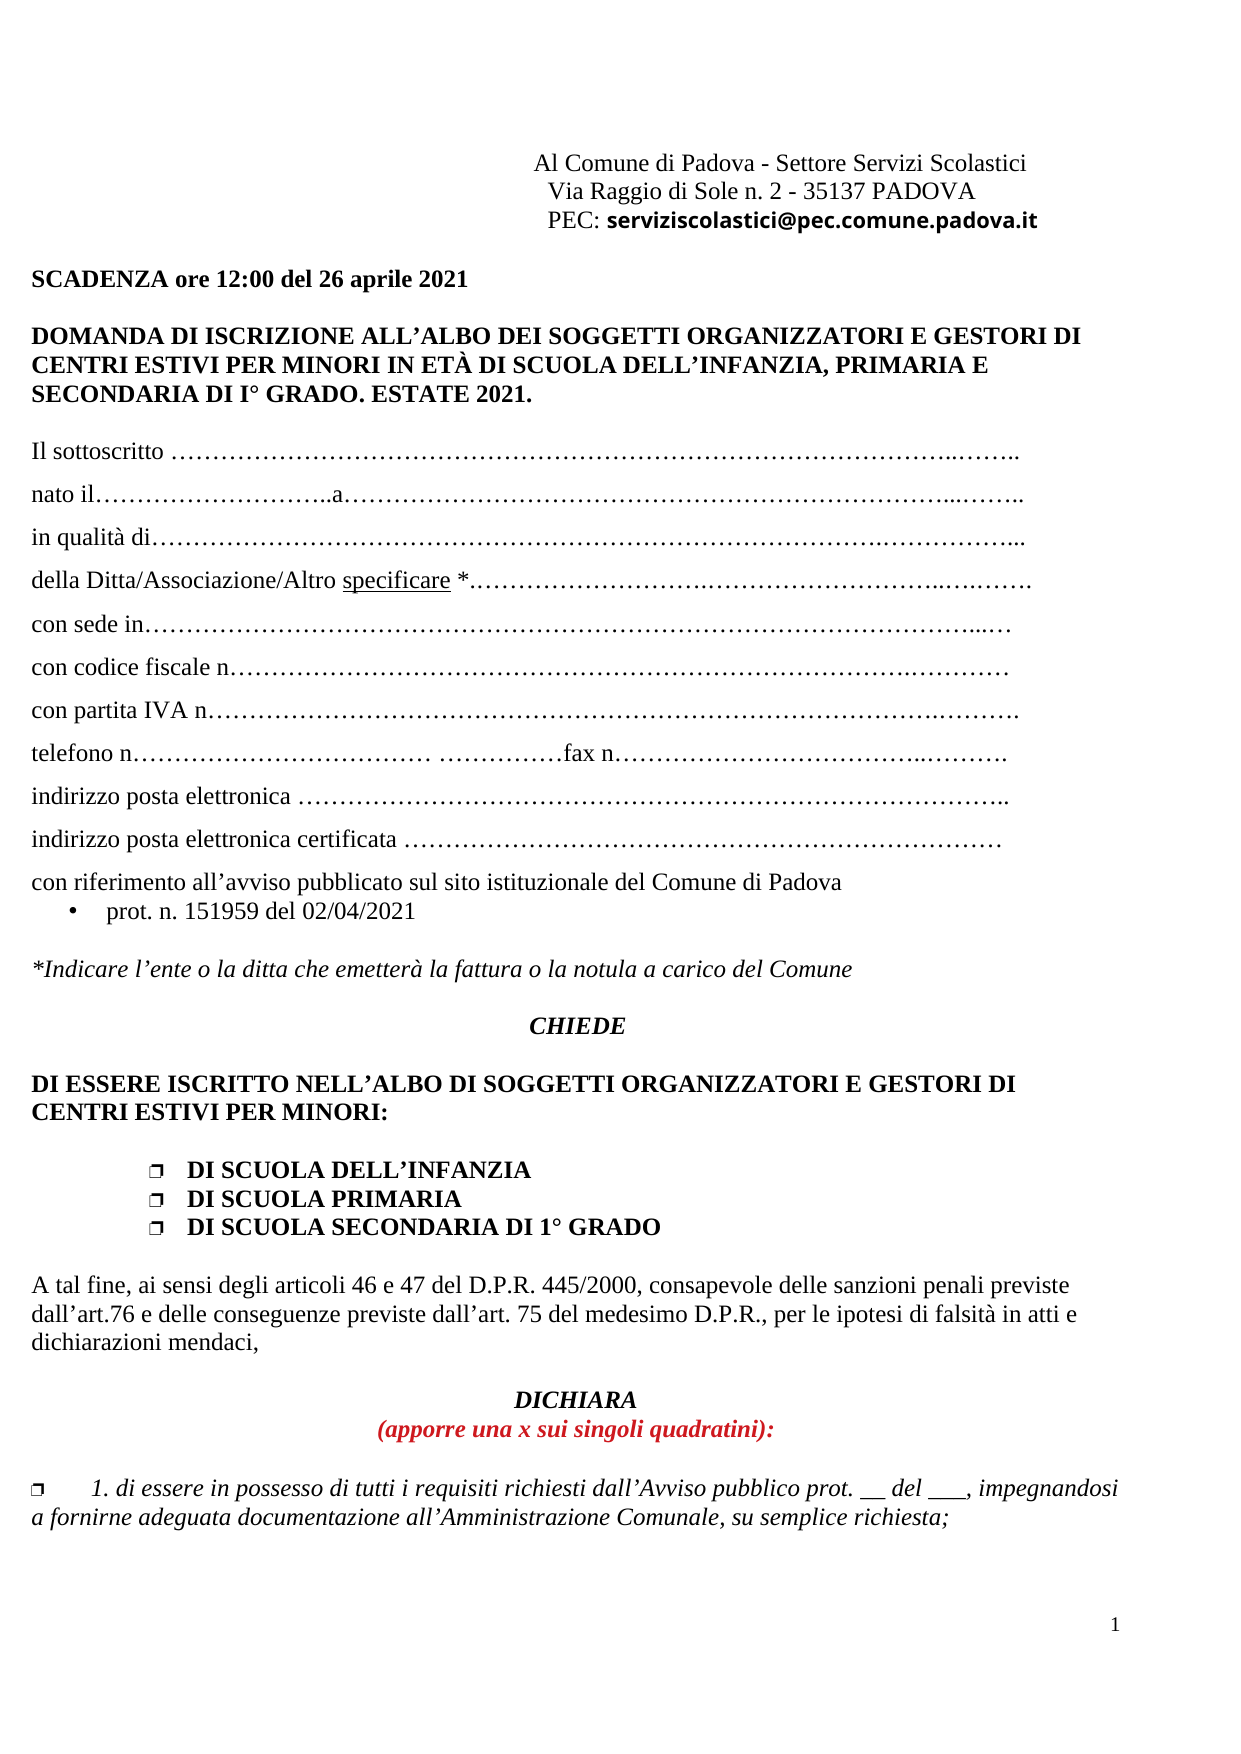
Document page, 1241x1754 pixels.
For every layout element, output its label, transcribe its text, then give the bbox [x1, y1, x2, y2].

text indirizzo posta elettronica certificata ……………………………………………………………… [31, 824, 1106, 853]
text nato il………………………..a………………………………………………………………...…….. [31, 479, 1120, 508]
text con sede in………………………………………………………………………………………...… [31, 609, 1120, 637]
text Il sottoscritto …………………………………………………………………………………..…….. [31, 436, 1120, 465]
text indirizzo posta elettronica ………………………………………………………………………….. [31, 781, 1106, 810]
list prot. n. 151959 del 02/04/2021 [69, 896, 1120, 925]
text A tal fine, ai sensi degli articoli 46 e 47 del D.P.R. 445/2000, consapevole delle sanzioni penali previste dall’art.76 e delle conseguenze previste dall’art. 75 del medesimo D.P.R., per le ipotesi di falsità in atti e dichiarazioni mendaci, [31, 1270, 1120, 1356]
text con partita IVA n…………………………………………………………………………….………. [31, 695, 1120, 724]
list DI SCUOLA PRIMARIA [149, 1184, 1120, 1212]
list 1. di essere in possesso di tutti i requisiti richiesti dall’Avviso pubblico prot. __ del ___, impegnandosi a fornirne adeguata documentazione all’Amministrazione Comunale, su semplice richiesta; [31, 1473, 1120, 1531]
text della Ditta/Associazione/Altro specificare *.……………………….………………………..….……. [31, 566, 1120, 594]
text SCADENZA ore 12:00 del 26 aprile 2021 [31, 264, 1120, 292]
text CHIEDE [31, 1011, 1124, 1040]
text DI ESSERE ISCRITTO NELL’ALBO DI SOGGETTI ORGANIZZATORI E GESTORI DI CENTRI ESTIVI PER MINORI: [31, 1069, 1120, 1126]
text DOMANDA DI ISCRIZIONE ALL’ALBO DEI SOGGETTI ORGANIZZATORI E GESTORI DI CENTRI ESTIVI PER MINORI IN ETÀ DI SCUOLA DELL’INFANZIA, PRIMARIA E SECONDARIA DI I° GRADO. ESTATE 2021. [31, 321, 1120, 407]
text *Indicare l’ente o la ditta che emetterà la fattura o la notula a carico del Comune [31, 954, 1124, 982]
text Via Raggio di Sole n. 2 - 35137 PADOVA [31, 176, 1120, 205]
text con riferimento all’avviso pubblicato sul sito istituzionale del Comune di Padova [31, 867, 1106, 896]
text PEC: serviziscolastici@pec.comune.padova.it [386, 205, 1120, 235]
text DICHIARA [31, 1385, 1120, 1414]
text (apporre una x sui singoli quadratini): [31, 1414, 1120, 1442]
text Al Comune di Padova - Settore Servizi Scolastici [533, 148, 1120, 176]
text in qualità di…………………………………………………………………………….……………... [31, 522, 1120, 551]
list DI SCUOLA SECONDARIA DI 1° GRADO [149, 1212, 1120, 1241]
text con codice fiscale n……………………………………………………………………….………… [31, 652, 1120, 681]
list DI SCUOLA DELL’INFANZIA [149, 1155, 1120, 1184]
text telefono n……………………………… ……………fax n………………………………..………. [31, 738, 1106, 767]
